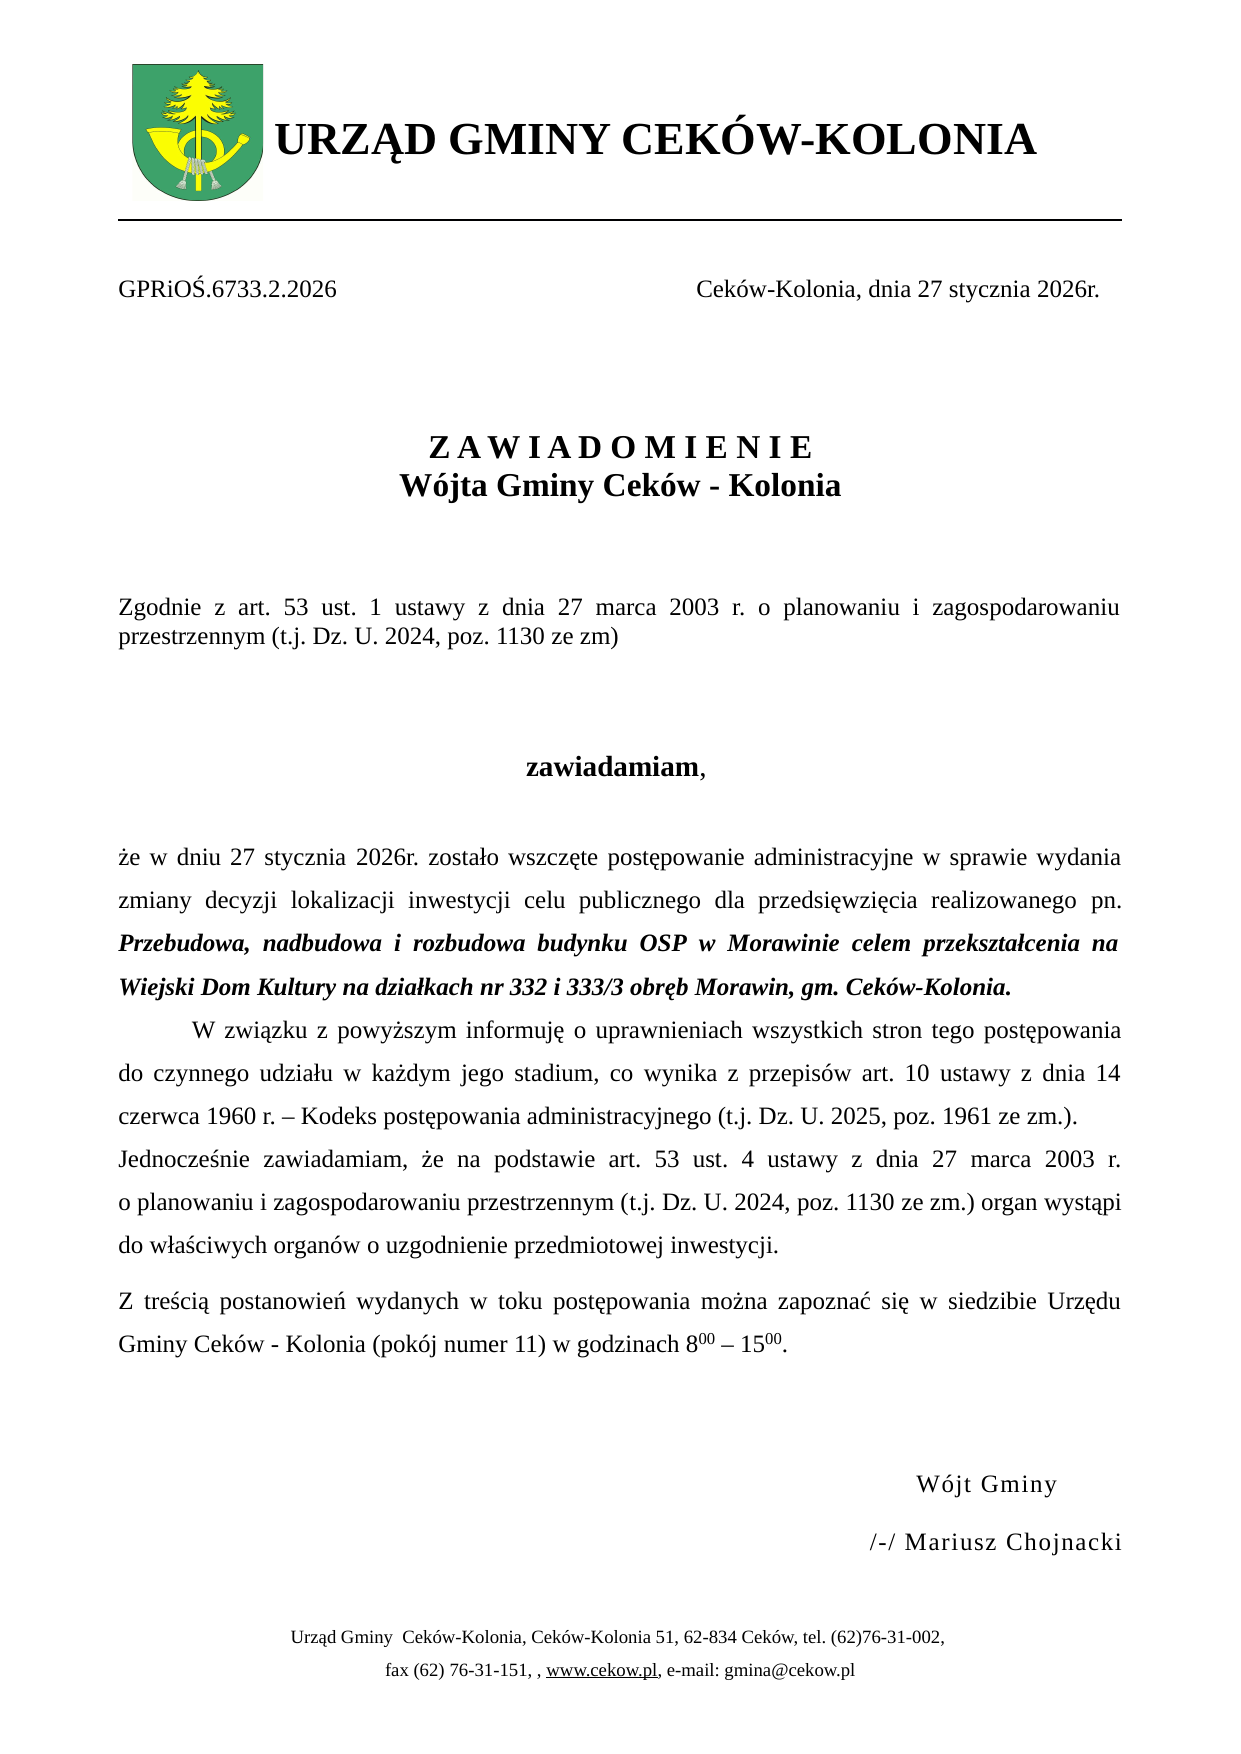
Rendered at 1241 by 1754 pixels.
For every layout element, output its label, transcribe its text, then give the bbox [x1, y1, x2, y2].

picture [132, 64, 264, 201]
text Wójta Gminy Ceków - Kolonia [118, 465, 1122, 504]
text Wójt Gminy [118, 1469, 1122, 1498]
text Z A W I A D O M I E N I E [118, 427, 1122, 465]
text Z treścią postanowień wydanych w toku postępowania można zapoznać się w siedzibie Urzędu Gminy Ceków - Kolonia (pokój numer 11) w godzinach 800 – 1500. [118, 1286, 1122, 1358]
text Zgodnie z art. 53 ust. 1 ustawy z dnia 27 marca 2003 r. o planowaniu i zagospodarowaniu przestrzennym (t.j. Dz. U. 2024, poz. 1130 ze zm) [118, 592, 1122, 650]
text że w dniu 27 stycznia 2026r. zostało wszczęte postępowanie administracyjne w sprawie wydania zmiany decyzji lokalizacji inwestycji celu publicznego dla przedsięwzięcia realizowanego pn. Przebudowa, nadbudowa i rozbudowa budynku OSP w Morawinie celem przekształcenia na Wiejski Dom Kultury na działkach nr 332 i 333/3 obręb Morawin, gm. Ceków-Kolonia. [118, 842, 1122, 1000]
text GPRiOŚ.6733.2.2026 Ceków-Kolonia, dnia 27 stycznia 2026r. [118, 274, 1122, 302]
text Jednocześnie zawiadamiam, że na podstawie art. 53 ust. 4 ustawy z dnia 27 marca 2003 r. o planowaniu i zagospodarowaniu przestrzennym (t.j. Dz. U. 2024, poz. 1130 ze zm.) organ wystąpi do właściwych organów o uzgodnienie przedmiotowej inwestycji. [118, 1144, 1122, 1259]
text zawiadamiam, [110, 749, 1122, 783]
text W związku z powyższym informuję o uprawnieniach wszystkich stron tego postępowania do czynnego udziału w każdym jego stadium, co wynika z przepisów art. 10 ustawy z dnia 14 czerwca 1960 r. – Kodeks postępowania administracyjnego (t.j. Dz. U. 2025, poz. 1961 ze zm.). [118, 1015, 1122, 1130]
text /-/ Mariusz Chojnacki [118, 1527, 1122, 1555]
